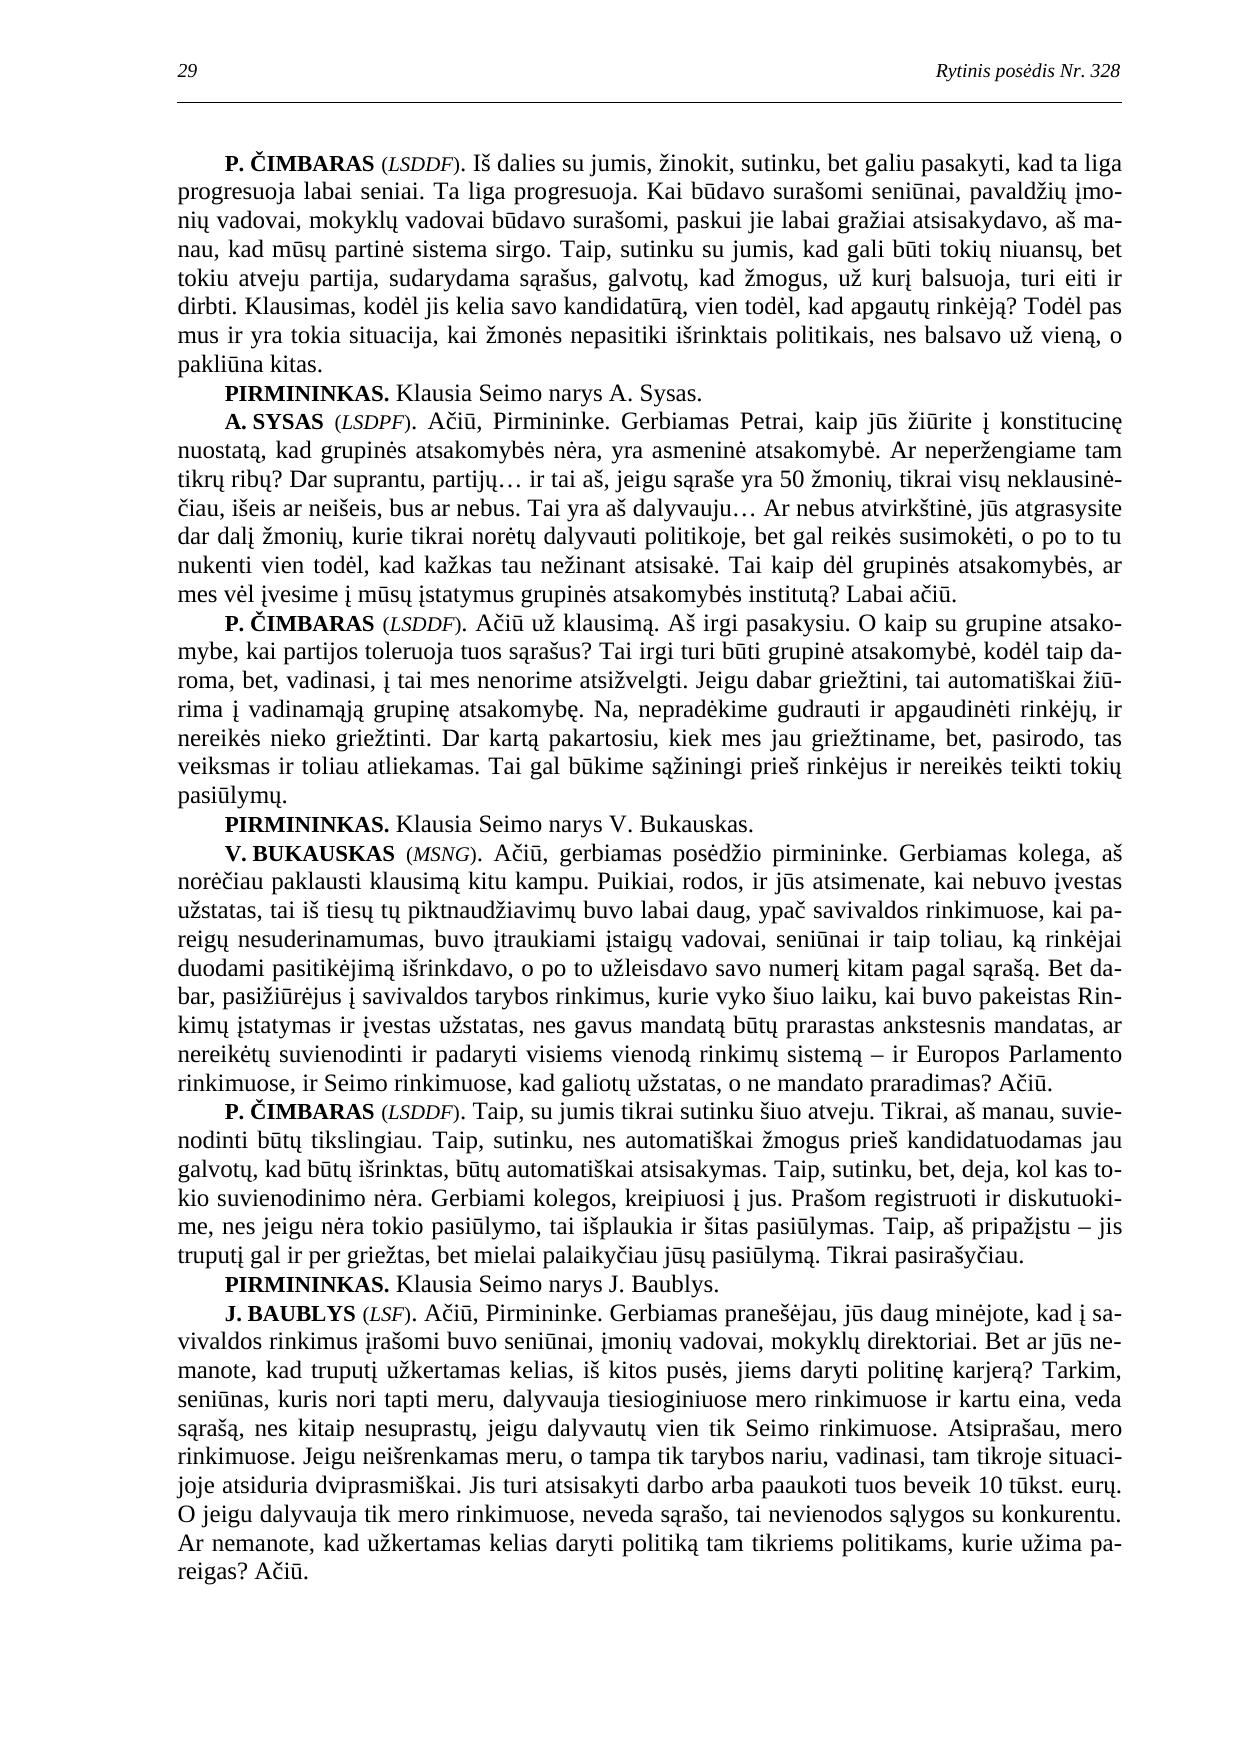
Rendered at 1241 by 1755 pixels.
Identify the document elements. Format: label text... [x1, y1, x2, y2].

text V. BUKAUSKAS (MSNG). Ačiū, ger­bia­mas po­sė­džio pir­mi­nin­ke. Ger­bia­mas ko­le­ga, aš no­rė­čiau pa­klaus­ti klau­si­mą ki­tu kam­pu. Pui­kiai, ro­dos, ir jūs at­si­me­na­te, kai ne­bu­vo įves­tas už­sta­tas, tai iš tie­sų tų pik­tnau­džia­vi­mų bu­vo la­bai daug, ypač sa­vi­val­dos rin­ki­muo­se, ka­i pa­rei­gų ne­su­de­ri­na­mu­mas, bu­vo įtrau­kia­mi įstai­gų va­do­vai, se­niū­nai ir taip to­liau, ką rin­kė­jai duo­da­mi pa­si­ti­kė­ji­mą iš­rink­da­vo, o po to už­leis­da­vo sa­vo nu­me­rį ki­tam pa­gal są­ra­šą. Bet da­bar, pa­si­žiū­rė­jus į sa­vi­val­dos ta­ry­bos rin­ki­mus, ku­rie vy­ko šiuo lai­ku, ka­i bu­vo pa­keis­tas Rin­ki­mų įsta­ty­mas ir įves­tas už­sta­tas, nes ga­vus man­da­tą bū­tų pra­ras­tas anks­tes­nis man­da­tas, ar ne­rei­kė­tų su­vie­no­din­ti ir pa­da­ry­ti vi­siems vie­no­dą rin­ki­mų sis­te­mą – ir Eu­ro­pos Par­la­men­to rin­ki­muo­se, ir Sei­mo rin­ki­muo­se, kad ga­lio­tų už­sta­tas, o ne man­da­to pra­ra­di­mas? Ačiū. [177, 838, 1122, 1096]
text A. SYSAS (LSDPF). Ačiū, Pir­mi­nin­ke. Ger­bia­mas Pet­rai, kaip jūs žiū­ri­te į kon­sti­tu­ci­nę nuo­sta­tą, kad gru­pi­nės at­sa­ko­my­bės nė­ra, yra as­me­ni­nė at­sa­ko­my­bė. Ar ne­per­žen­gia­me tam tik­rų ri­bų? Dar su­pran­tu, par­ti­jų… ir tai aš, jei­gu są­ra­še yra 50 žmo­nių, tik­rai vi­sų ne­klau­si­nė­čiau, iš­eis ar ne­iš­eis, bus ar ne­bus. Tai yra aš da­ly­vau­ju… Ar ne­bus at­virkš­ti­nė, jūs at­gra­sy­si­te dar da­lį žmo­nių, ku­rie tik­rai no­rė­tų da­ly­vau­ti po­li­ti­ko­je, bet gal rei­kės su­si­mo­kė­ti, o po to tu nu­ken­ti vien to­dėl, kad kaž­kas tau ne­ži­nant at­si­sa­kė. Tai kaip dėl gru­pi­nės at­sa­ko­my­bės, ar mes vėl įve­si­me į mū­sų įsta­ty­mus gru­pi­nės at­sa­ko­my­bės ins­ti­tu­tą? La­bai ačiū. [177, 406, 1122, 608]
text P. ČIMBARAS (LSDDF). Ačiū už klau­si­mą. Aš ir­gi pa­sa­ky­siu. O kaip su gru­pi­ne at­sa­ko­my­be, kai par­ti­jos to­le­ruo­ja tuos są­ra­šus? Tai ir­gi tu­ri bū­ti gru­pi­nė at­sa­ko­my­bė, ko­dėl taip da­ro­ma, bet, va­di­na­si, į tai mes ne­no­ri­me at­si­žvelg­ti. Jei­gu da­bar griež­ti­ni, tai au­to­ma­tiš­kai žiū­ri­ma į va­di­na­mą­ją gru­pi­nę at­sa­ko­my­bę. Na, ne­pra­dė­ki­me gud­rau­ti ir ap­gau­di­nė­ti rin­kė­jų, ir ne­rei­kės nie­ko griež­tin­ti. Dar kar­tą pa­kar­to­siu, kiek mes jau griež­ti­na­me, bet, pa­si­ro­do, tas veiks­mas ir to­liau at­lie­ka­mas. Tai gal bū­ki­me są­ži­nin­gi prieš rin­kė­jus ir ne­rei­kės teik­ti to­kių pa­siū­ly­mų. [177, 608, 1122, 809]
text P. ČIMBARAS (LSDDF). Taip, su ju­mis tik­rai su­tin­ku šiuo at­ve­ju. Tik­rai, aš ma­nau, su­vie­no­din­ti bū­tų tiks­lin­giau. Taip, su­tin­ku, nes au­to­ma­tiš­kai žmo­gus prieš kan­di­da­tuo­da­mas jau gal­vo­tų, kad bū­tų iš­rink­tas, bū­tų au­to­ma­tiš­kai at­si­sa­ky­mas. Taip, su­tin­ku, bet, de­ja, kol kas to­kio su­vie­no­di­ni­mo nė­ra. Ger­bia­mi ko­le­gos, krei­piuo­si į jus. Pra­šom re­gist­ruo­ti ir dis­ku­tuo­ki­me, nes jei­gu nė­ra to­kio pa­siū­ly­mo, tai iš­plau­kia ir ši­tas pa­siū­ly­mas. Taip, aš pri­pa­žįs­tu – jis tru­pu­tį gal ir per griež­tas, bet mie­lai pa­lai­ky­čiau jū­sų pa­siū­ly­mą. Tik­rai pa­si­ra­šy­čiau. [177, 1096, 1122, 1269]
text PIRMININKAS. Klau­sia Sei­mo na­rys J. Baub­lys. [177, 1269, 1122, 1298]
text PIRMININKAS. Klau­sia Sei­mo na­rys V. Bu­kaus­kas. [177, 809, 1122, 838]
text J. BAUBLYS (LSF). Ačiū, Pir­mi­nin­ke. Ger­bia­mas pra­ne­šė­jau, jūs daug mi­nė­jo­te, kad į sa­vi­val­dos rin­ki­mus įra­šo­mi bu­vo se­niū­nai, įmo­nių va­do­vai, mo­kyk­lų di­rek­to­riai. Bet ar jūs ne­ma­no­te, kad tru­pu­tį už­ker­ta­mas ke­lias, iš ki­tos pu­sės, jiems da­ry­ti po­li­ti­nę kar­je­rą? Tar­kim, se­niū­nas, ku­ris no­ri tap­ti me­ru, da­ly­vau­ja tie­sio­gi­niuo­se me­ro rin­ki­muo­se ir kar­tu ei­na, ve­da są­ra­šą, nes ki­taip ne­su­pras­tų, jei­gu da­ly­vau­tų vien tik Sei­mo rin­ki­muo­se. At­si­pra­šau, me­ro rin­ki­muo­se. Jei­gu ne­iš­ren­ka­mas me­ru, o tam­pa tik ta­ry­bos na­riu, va­di­na­si, tam tik­ro­je si­tu­a­ci­jo­je at­si­du­ria dvi­pras­miš­kai. Jis tu­ri at­si­sa­ky­ti dar­bo ar­ba pa­au­ko­ti tuos be­veik 10 tūkst. eu­rų. O jei­gu da­ly­vau­ja tik me­ro rin­ki­muo­se, ne­ve­da są­ra­šo, tai ne­vie­no­dos są­ly­gos su kon­ku­ren­tu. Ar ne­ma­no­te, kad už­ker­ta­mas ke­lias da­ry­ti po­li­ti­ką tam tik­riems po­li­ti­kams, ku­rie už­ima pa­rei­gas? Ačiū. [177, 1298, 1122, 1585]
text P. ČIMBARAS (LSDDF). Iš da­lies su ju­mis, ži­no­kit, su­tin­ku, bet ga­liu pa­sa­ky­ti, kad ta li­ga pro­gre­suo­ja la­bai se­niai. Ta li­ga pro­gre­suo­ja. Kai bū­da­vo su­ra­šo­mi se­niū­nai, pa­val­džių įmo­nių va­do­vai, mo­kyk­lų va­do­vai bū­da­vo su­ra­šo­mi, pas­kui jie la­bai gra­žiai at­si­sa­ky­da­vo, aš ma­nau, kad mū­sų par­ti­nė sis­te­ma sir­go. Taip, su­tin­ku su ju­mis, kad ga­li bū­ti to­kių niu­an­sų, bet to­kiu at­ve­ju par­ti­ja, su­da­ry­da­ma są­ra­šus, gal­vo­tų, kad žmo­gus, už ku­rį bal­suo­ja, tu­ri ei­ti ir dirb­ti. Klau­si­mas, ko­dėl jis ke­lia sa­vo kan­di­da­tū­rą, vien to­dėl, kad ap­gau­tų rin­kė­ją? To­dėl pas mus ir yra to­kia si­tu­a­ci­ja, kai žmo­nės ne­pa­si­ti­ki iš­rink­tais po­li­ti­kais, nes bal­sa­vo už vie­ną, o pa­kliū­na ki­tas. [177, 148, 1122, 378]
text PIRMININKAS. Klau­sia Sei­mo na­rys A. Sy­sas. [177, 378, 1122, 406]
